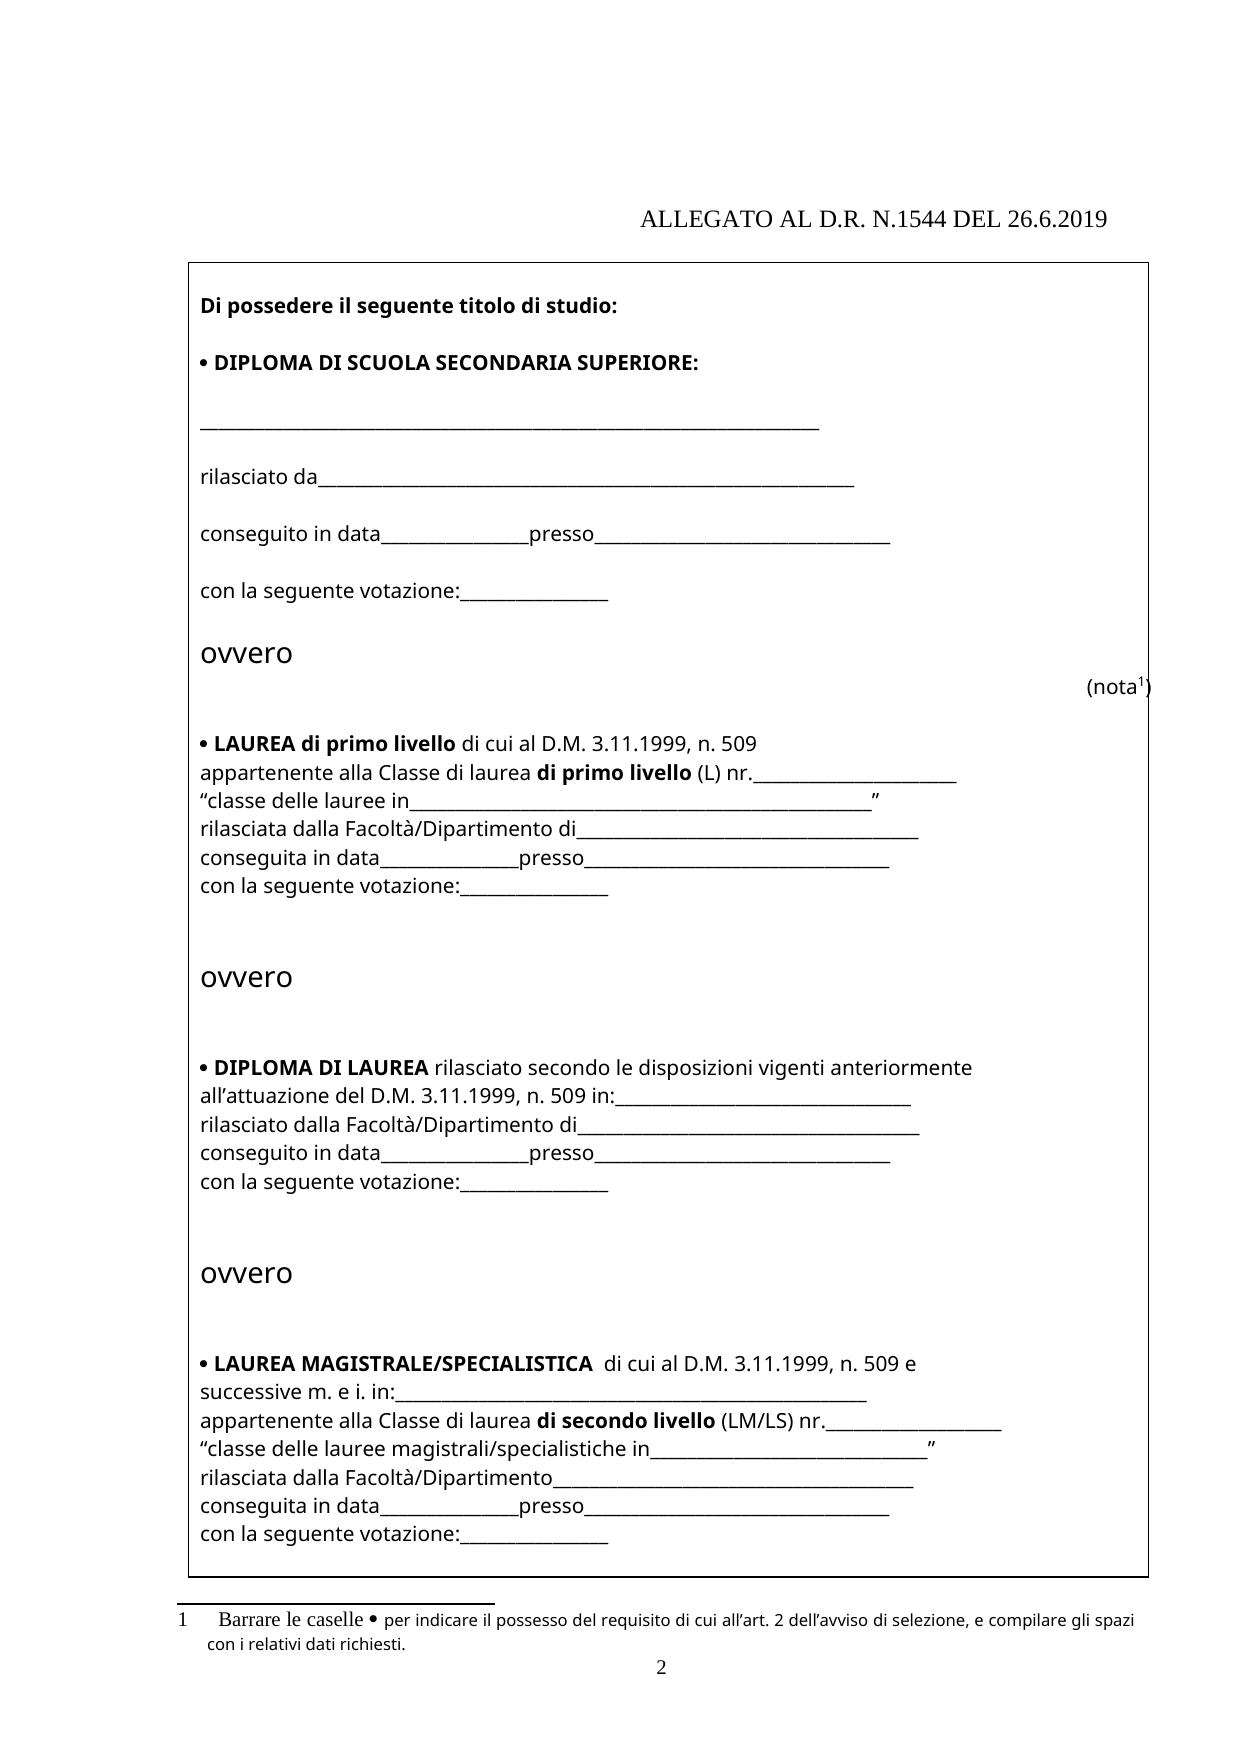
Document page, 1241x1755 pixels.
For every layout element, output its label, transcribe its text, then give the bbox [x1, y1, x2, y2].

text ALLEGATO AL D.R. N.1544 DEL 26.6.2019 [177, 204, 1108, 233]
table_header Di possedere il seguente titolo di studio:  DIPLOMA DI SCUOLA SECONDARIA SUPERIORE: ___________________________________________________________________ rilasciato da__________________________________________________________ conseguito in data________________presso________________________________ con la seguente votazione:________________ ovvero (nota)  LAUREA di primo livello di cui al D.M. 3.11.1999, n. 509 appartenente alla Classe di laurea di primo livello (L) nr.______________________ “classe delle lauree in__________________________________________________” rilasciata dalla Facoltà/Dipartimento di_____________________________________ conseguita in data_______________presso_________________________________ con la seguente votazione:________________ ovvero  DIPLOMA DI LAUREA rilasciato secondo le disposizioni vigenti anteriormente all’attuazione del D.M. 3.11.1999, n. 509 in:________________________________ rilasciato dalla Facoltà/Dipartimento di_____________________________________ conseguito in data________________presso________________________________ con la seguente votazione:________________ ovvero  LAUREA MAGISTRALE/SPECIALISTICA di cui al D.M. 3.11.1999, n. 509 e successive m. e i. in:___________________________________________________ appartenente alla Classe di laurea di secondo livello (LM/LS) nr.___________________ “classe delle lauree magistrali/specialistiche in______________________________” rilasciata dalla Facoltà/Dipartimento_______________________________________ conseguita in data_______________presso_________________________________ con la seguente votazione:________________ [189, 263, 1148, 1576]
